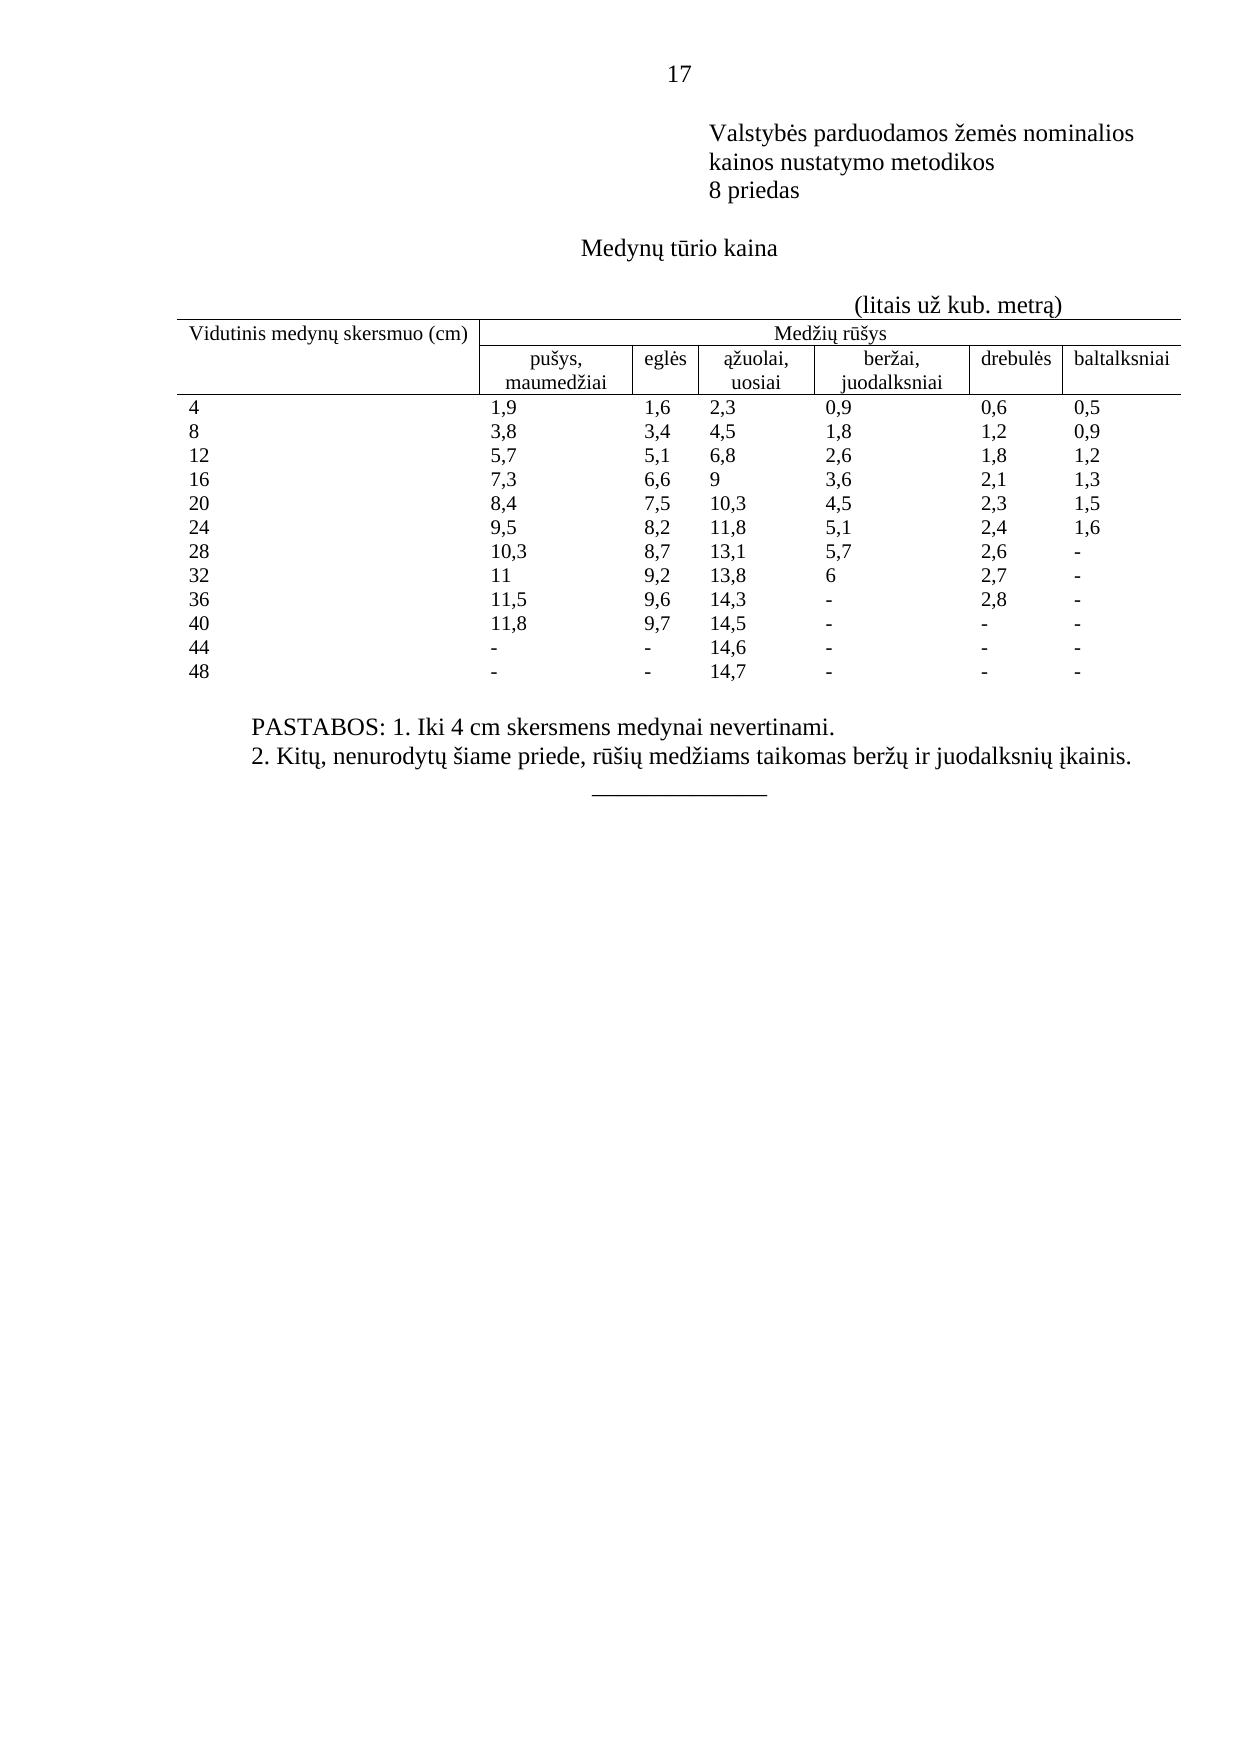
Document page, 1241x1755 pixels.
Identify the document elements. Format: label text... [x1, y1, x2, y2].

table_cell 2,6 [814, 443, 969, 467]
table_cell 0,5 [1063, 395, 1181, 419]
text kainos nustatymo metodikos [177, 147, 1181, 176]
table_header Medžių rūšys [480, 320, 1181, 344]
table_cell 12 [177, 443, 479, 467]
table_cell 3,8 [479, 419, 633, 443]
table_cell 9,5 [479, 515, 633, 539]
table_cell - [1063, 635, 1181, 659]
table_cell 9,6 [633, 587, 698, 611]
table_header Vidutinis medynų skersmuo (cm) [177, 320, 479, 394]
table_cell - [479, 659, 633, 683]
table_cell 0,6 [970, 395, 1063, 419]
text 2. Kitų, nenurodytų šiame priede, rūšių medžiams taikomas beržų ir juodalksnių įkainis. [177, 741, 1181, 770]
table_cell 2,8 [970, 587, 1063, 611]
table_cell 14,6 [698, 635, 814, 659]
table_cell 4,5 [814, 491, 969, 515]
table_cell 10,3 [698, 491, 814, 515]
text Pastabos: 1. Iki 4 cm skersmens medynai nevertinami. [177, 712, 1181, 741]
table_cell 8 [177, 419, 479, 443]
table_cell eglės [633, 346, 698, 394]
table_cell - [970, 635, 1063, 659]
table_cell 40 [177, 611, 479, 635]
table_cell 3,4 [633, 419, 698, 443]
table_cell 5,1 [633, 443, 698, 467]
table_cell 8,2 [633, 515, 698, 539]
table_cell 5,7 [814, 539, 969, 563]
table_cell 2,3 [970, 491, 1063, 515]
table_cell 8,7 [633, 539, 698, 563]
table_cell 5,1 [814, 515, 969, 539]
table_cell 6 [814, 563, 969, 587]
table_cell 2,7 [970, 563, 1063, 587]
table_cell 13,1 [698, 539, 814, 563]
table_cell - [814, 587, 969, 611]
table_cell 36 [177, 587, 479, 611]
table_cell 11,8 [698, 515, 814, 539]
table_cell 13,8 [698, 563, 814, 587]
table_cell - [1063, 611, 1181, 635]
text Medynų tūrio kaina [177, 233, 1181, 262]
text ______________ [177, 770, 1181, 798]
text 8 priedas [177, 176, 1181, 204]
table_cell - [1063, 587, 1181, 611]
table_cell beržai, juodalksniai [815, 346, 969, 394]
table_cell 9,2 [633, 563, 698, 587]
table_cell 9 [698, 467, 814, 491]
table_cell 10,3 [479, 539, 633, 563]
table_cell 9,7 [633, 611, 698, 635]
table_cell 44 [177, 635, 479, 659]
table_cell 20 [177, 491, 479, 515]
table_cell ąžuolai, uosiai [699, 346, 814, 394]
table_cell 48 [177, 659, 479, 683]
table_cell pušys, maumedžiai [480, 346, 632, 394]
table_cell - [1063, 563, 1181, 587]
table_cell - [633, 659, 698, 683]
table_cell 2,3 [698, 395, 814, 419]
table_cell 24 [177, 515, 479, 539]
table_cell 1,6 [1063, 515, 1181, 539]
table_cell 2,1 [970, 467, 1063, 491]
text Valstybės parduodamos žemės nominalios [709, 118, 1181, 147]
table_cell 1,6 [633, 395, 698, 419]
table_cell 11,8 [479, 611, 633, 635]
table_cell 5,7 [479, 443, 633, 467]
table_cell 2,6 [970, 539, 1063, 563]
table_cell 0,9 [1063, 419, 1181, 443]
table_cell - [1063, 659, 1181, 683]
table_cell 16 [177, 467, 479, 491]
table_cell 6,6 [633, 467, 698, 491]
table_cell - [814, 611, 969, 635]
table_cell baltalksniai [1063, 346, 1181, 394]
table_cell 28 [177, 539, 479, 563]
table_cell - [479, 635, 633, 659]
table_cell - [814, 635, 969, 659]
table_cell 7,5 [633, 491, 698, 515]
text (litais už kub. metrą) [177, 291, 1181, 319]
table_cell 2,4 [970, 515, 1063, 539]
table_cell 4 [177, 395, 479, 419]
table_cell 11,5 [479, 587, 633, 611]
table_cell 6,8 [698, 443, 814, 467]
table_cell 1,8 [970, 443, 1063, 467]
table_cell 14,3 [698, 587, 814, 611]
table_cell 1,9 [479, 395, 633, 419]
table_cell 1,2 [1063, 443, 1181, 467]
table_cell 1,5 [1063, 491, 1181, 515]
table_cell - [970, 611, 1063, 635]
table_cell - [1063, 539, 1181, 563]
table_cell - [970, 659, 1063, 683]
table_cell 1,2 [970, 419, 1063, 443]
table_cell 4,5 [698, 419, 814, 443]
table_cell 0,9 [814, 395, 969, 419]
table_cell 14,7 [698, 659, 814, 683]
table_cell 1,8 [814, 419, 969, 443]
table_cell 32 [177, 563, 479, 587]
table_cell - [814, 659, 969, 683]
table_cell 7,3 [479, 467, 633, 491]
table_cell 8,4 [479, 491, 633, 515]
table_cell - [633, 635, 698, 659]
table_cell 14,5 [698, 611, 814, 635]
table_cell 11 [479, 563, 633, 587]
table_cell 1,3 [1063, 467, 1181, 491]
table_cell drebulės [970, 346, 1062, 394]
table_cell 3,6 [814, 467, 969, 491]
